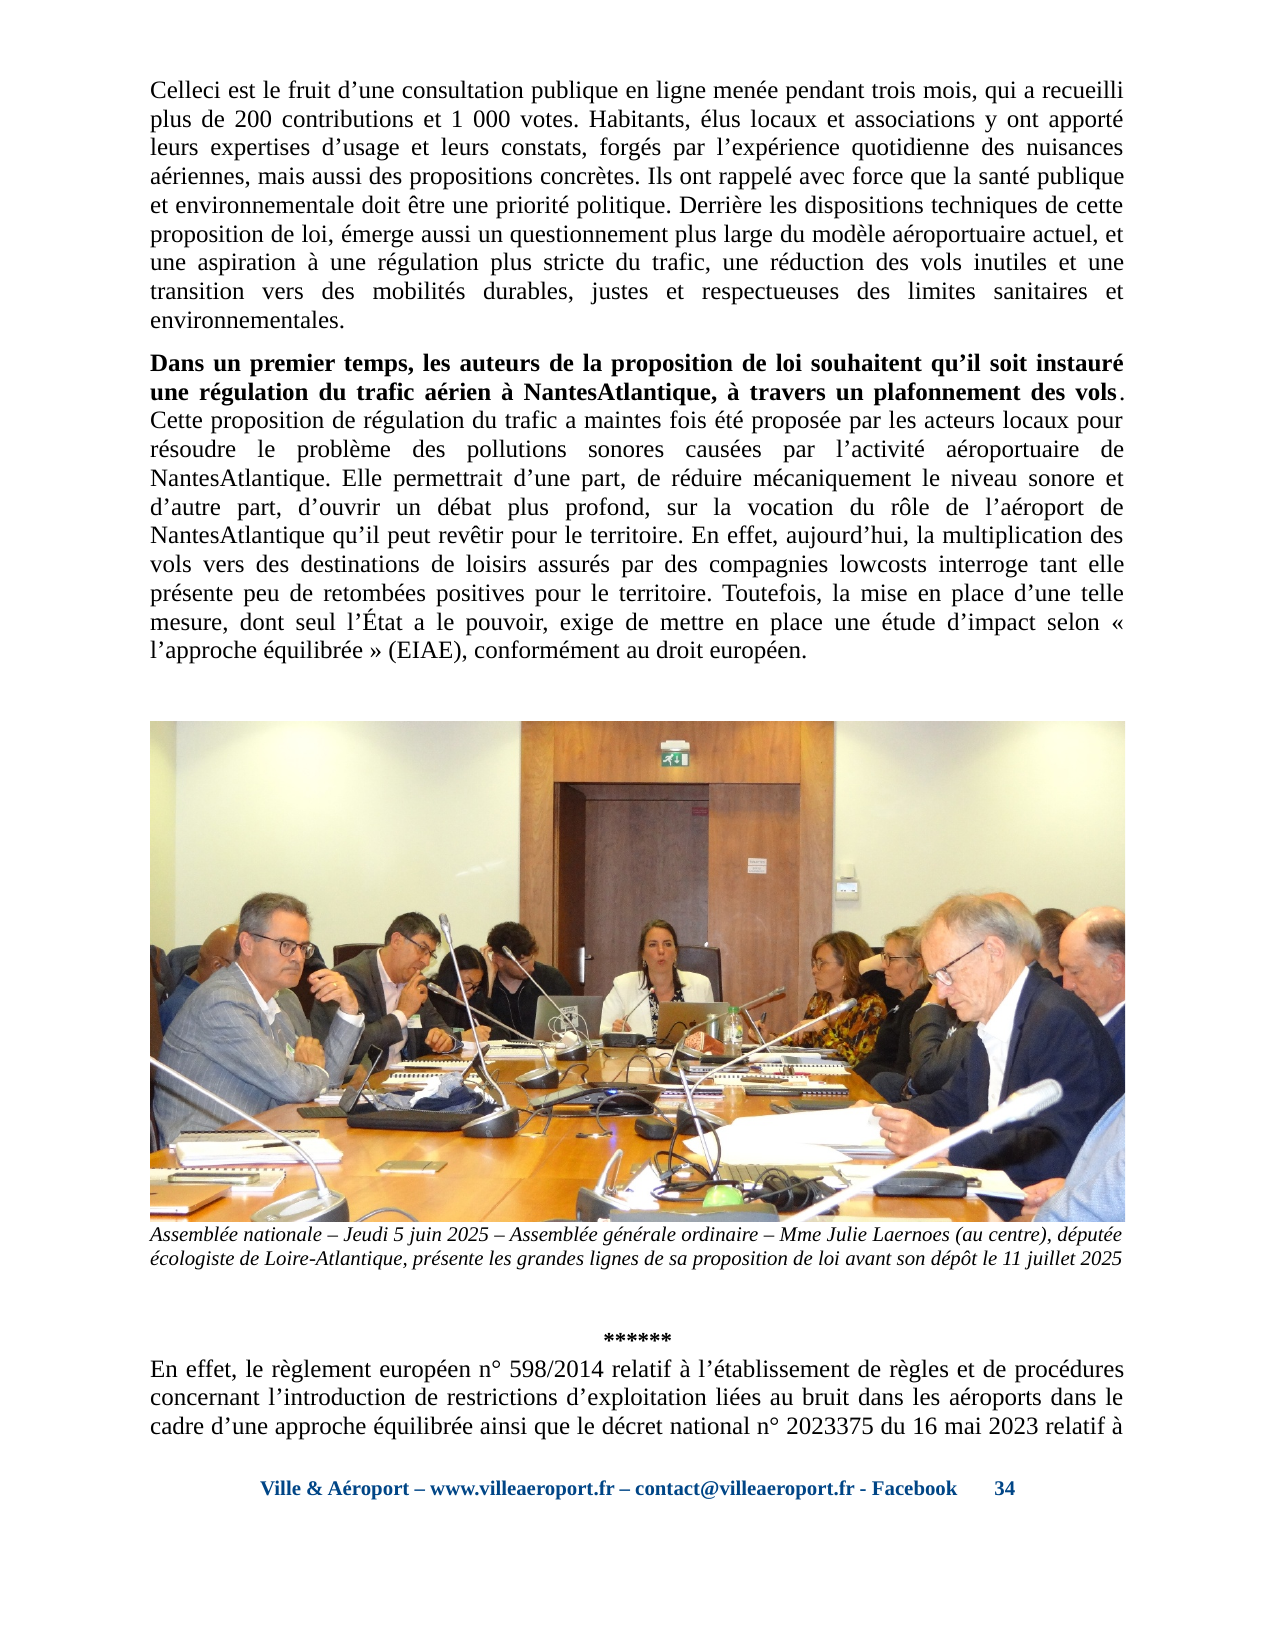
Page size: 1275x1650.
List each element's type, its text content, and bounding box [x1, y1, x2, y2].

text Assemblée nationale – Jeudi 5 juin 2025 – Assemblée générale ordinaire – Mme Julie Laernoes (au centre), députée écologiste de Loire-Atlantique, présente les grandes lignes de sa proposition de loi avant son dépôt le 11 juillet 2025 [150, 1222, 1125, 1270]
text Celleci est le fruit d’une consultation publique en ligne menée pendant trois mois, qui a recueilli plus de 200 contributions et 1 000 votes. Habitants, élus locaux et associations y ont apporté leurs expertises d’usage et leurs constats, forgés par l’expérience quotidienne des nuisances aériennes, mais aussi des propositions concrètes. Ils ont rappelé avec force que la santé publique et environnementale doit être une priorité politique. Derrière les dispositions techniques de cette proposition de loi, émerge aussi un questionnement plus large du modèle aéroportuaire actuel, et une aspiration à une régulation plus stricte du trafic, une réduction des vols inutiles et une transition vers des mobilités durables, justes et respectueuses des limites sanitaires et environnementales. [150, 75, 1125, 334]
picture [150, 721, 1125, 1222]
text Dans un premier temps, les auteurs de la proposition de loi souhaitent qu’il soit instauré une régulation du trafic aérien à NantesAtlantique, à travers un plafonnement des vols. Cette proposition de régulation du trafic a maintes fois été proposée par les acteurs locaux pour résoudre le problème des pollutions sonores causées par l’activité aéroportuaire de NantesAtlantique. Elle permettrait d’une part, de réduire mécaniquement le niveau sonore et d’autre part, d’ouvrir un débat plus profond, sur la vocation du rôle de l’aéroport de NantesAtlantique qu’il peut revêtir pour le territoire. En effet, aujourd’hui, la multiplication des vols vers des destinations de loisirs assurés par des compagnies lowcosts interroge tant elle présente peu de retombées positives pour le territoire. Toutefois, la mise en place d’une telle mesure, dont seul l’État a le pouvoir, exige de mettre en place une étude d’impact selon « l’approche équilibrée » (EIAE), conformément au droit européen. [150, 348, 1125, 664]
text En effet, le règlement européen n° 598/2014 relatif à l’établissement de règles et de procédures concernant l’introduction de restrictions d’exploitation liées au bruit dans les aéroports dans le cadre d’une approche équilibrée ainsi que le décret national n° 2023375 du 16 mai 2023 relatif à [150, 1354, 1125, 1440]
text ****** [150, 1327, 1125, 1354]
